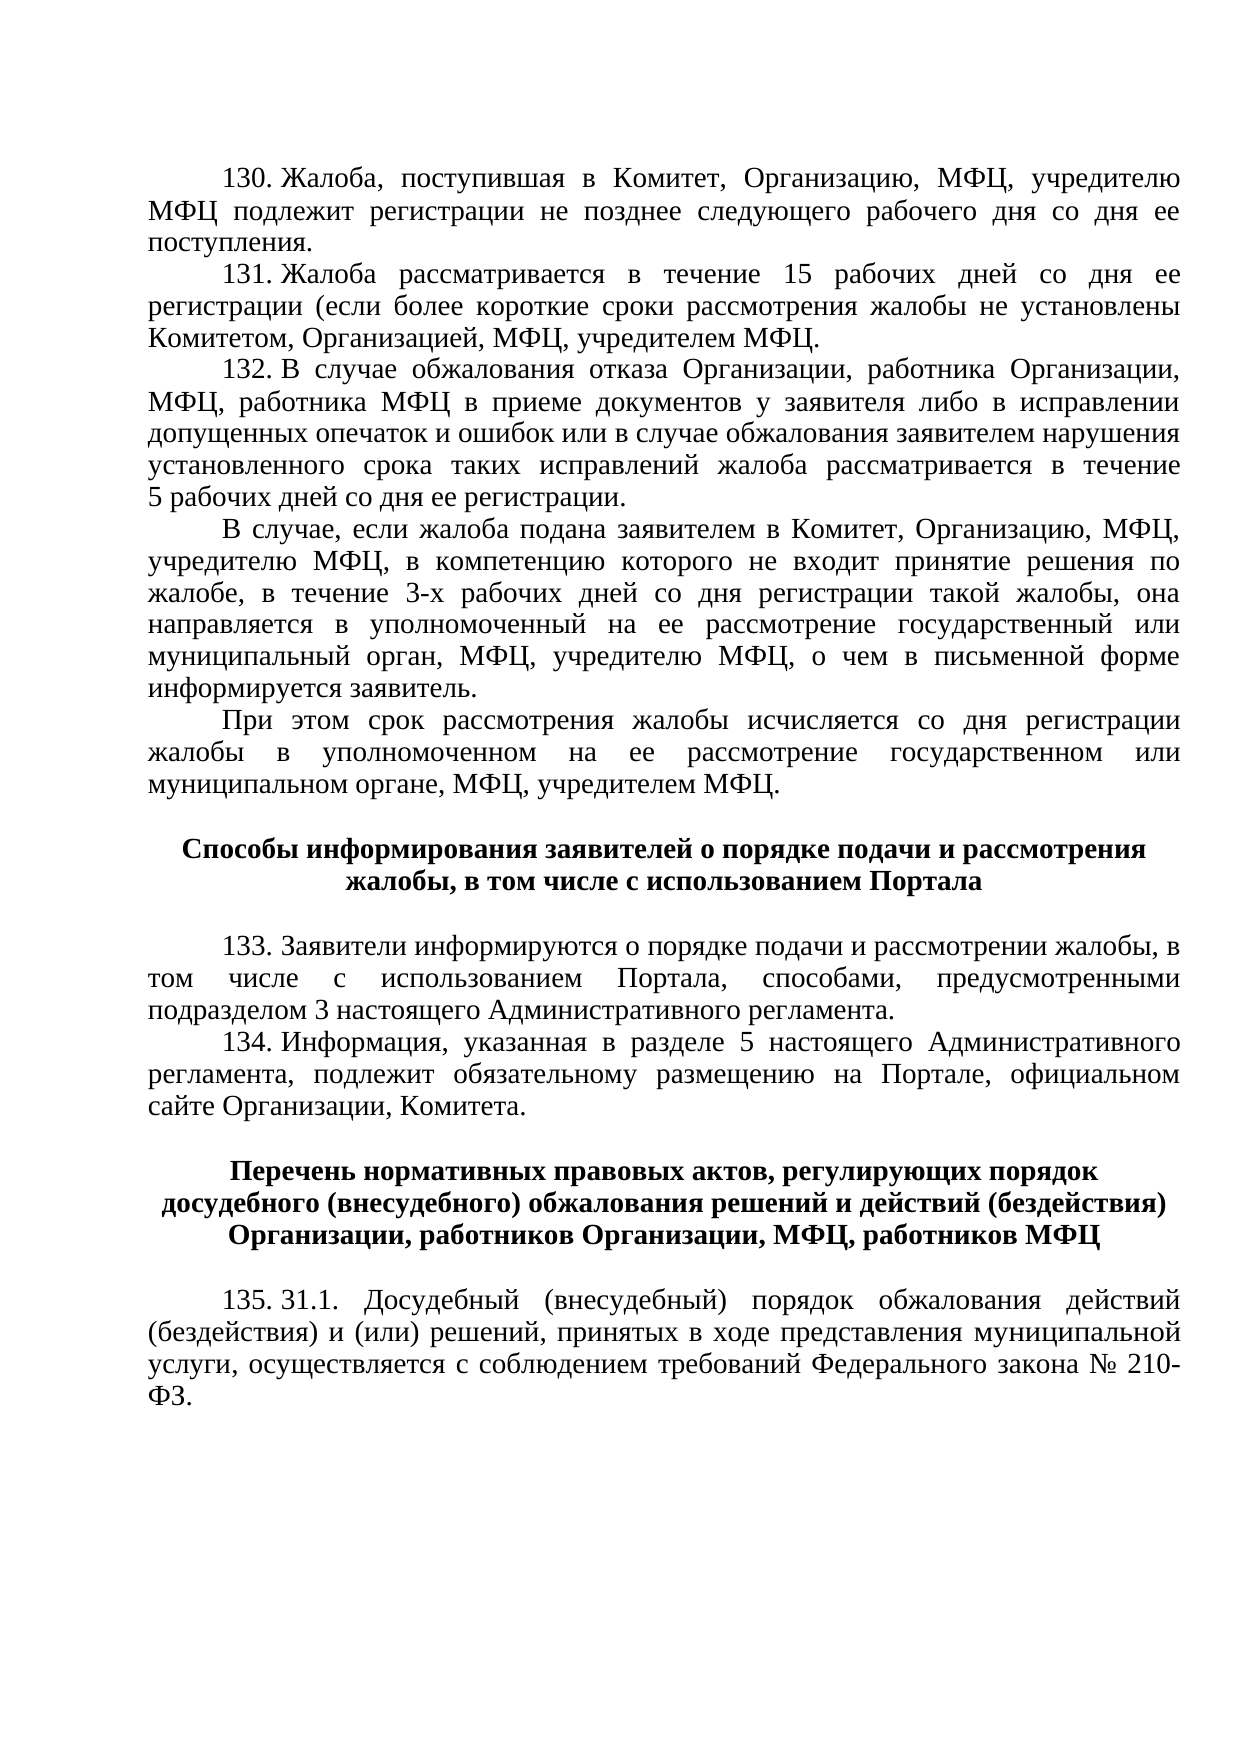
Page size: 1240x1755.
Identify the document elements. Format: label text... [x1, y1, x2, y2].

list 31.1. Досудебный (внесудебный) порядок обжалования действий (бездействия) и (или) решений, принятых в ходе представления муниципальной услуги, осуществляется с соблюдением требований Федерального закона № 210-ФЗ. [148, 1284, 1181, 1411]
list В случае обжалования отказа Организации, работника Организации, МФЦ, работника МФЦ в приеме документов у заявителя либо в исправлении допущенных опечаток и ошибок или в случае обжалования заявителем нарушения установленного срока таких исправлений жалоба рассматривается в течение 5 рабочих дней со дня ее регистрации. [148, 353, 1181, 513]
text В случае, если жалоба подана заявителем в Комитет, Организацию, МФЦ, учредителю МФЦ, в компетенцию которого не входит принятие решения по жалобе, в течение 3-х рабочих дней со дня регистрации такой жалобы, она направляется в уполномоченный на ее рассмотрение государственный или муниципальный орган, МФЦ, учредителю МФЦ, о чем в письменной форме информируется заявитель. [148, 513, 1181, 704]
list Жалоба рассматривается в течение 15 рабочих дней со дня ее регистрации (если более короткие сроки рассмотрения жалобы не установлены Комитетом, Организацией, МФЦ, учредителем МФЦ. [148, 258, 1181, 353]
list Информация, указанная в разделе 5 настоящего Административного регламента, подлежит обязательному размещению на Портале, официальном сайте Организации, Комитета. [148, 1026, 1181, 1121]
text При этом срок рассмотрения жалобы исчисляется со дня регистрации жалобы в уполномоченном на ее рассмотрение государственном или муниципальном органе, МФЦ, учредителем МФЦ. [148, 704, 1181, 799]
text Способы информирования заявителей о порядке подачи и рассмотрения жалобы, в том числе с использованием Портала [148, 833, 1181, 897]
list Жалоба, поступившая в Комитет, Организацию, МФЦ, учредителю МФЦ подлежит регистрации не позднее следующего рабочего дня со дня ее поступления. [148, 162, 1181, 258]
text Перечень нормативных правовых актов, регулирующих порядок досудебного (внесудебного) обжалования решений и действий (бездействия) Организации, работников Организации, МФЦ, работников МФЦ [148, 1155, 1181, 1250]
list Заявители информируются о порядке подачи и рассмотрении жалобы, в том числе с использованием Портала, способами, предусмотренными подразделом 3 настоящего Административного регламента. [148, 930, 1181, 1026]
